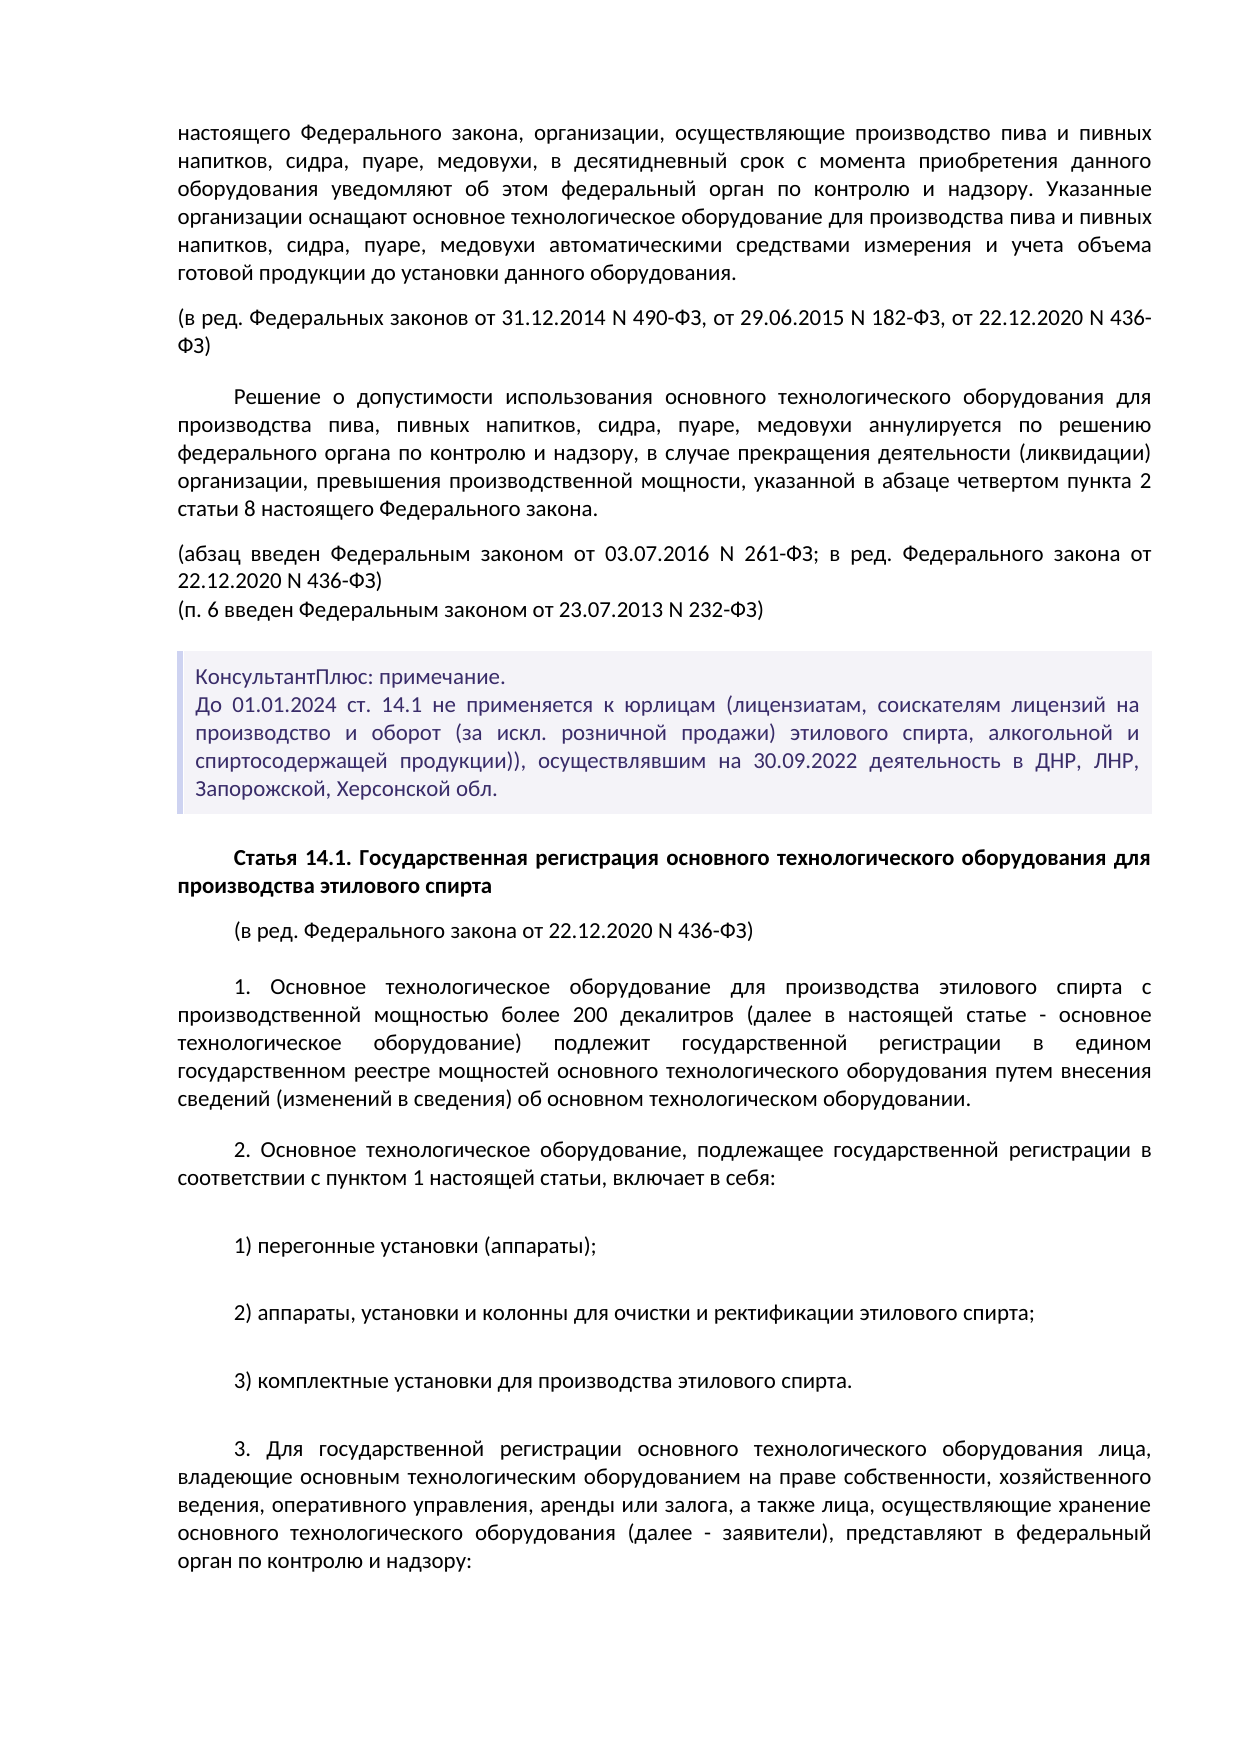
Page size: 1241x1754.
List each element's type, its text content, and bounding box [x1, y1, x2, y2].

table_header [184, 651, 195, 814]
text (в ред. Федеральных законов от 31.12.2014 N 490-ФЗ, от 29.06.2015 N 182-ФЗ, от 22.12.2020 N 436-ФЗ) [177, 303, 1152, 359]
text настоящего Федерального закона, организации, осуществляющие производство пива и пивных напитков, сидра, пуаре, медовухи, в десятидневный срок с момента приобретения данного оборудования уведомляют об этом федеральный орган по контролю и надзору. Указанные организации оснащают основное технологическое оборудование для производства пива и пивных напитков, сидра, пуаре, медовухи автоматическими средствами измерения и учета объема готовой продукции до установки данного оборудования. [177, 118, 1152, 286]
text (абзац введен Федеральным законом от 03.07.2016 N 261-ФЗ; в ред. Федерального закона от 22.12.2020 N 436-ФЗ) [177, 539, 1152, 595]
text 2. Основное технологическое оборудование, подлежащее государственной регистрации в соответствии с пунктом 1 настоящей статьи, включает в себя: [177, 1135, 1152, 1191]
text 3. Для государственной регистрации основного технологического оборудования лица, владеющие основным технологическим оборудованием на праве собственности, хозяйственного ведения, оперативного управления, аренды или залога, а также лица, осуществляющие хранение основного технологического оборудования (далее - заявители), представляют в федеральный орган по контролю и надзору: [177, 1434, 1152, 1574]
table_header КонсультантПлюс: примечание. До 01.01.2024 ст. 14.1 не применяется к юрлицам (лицензиатам, соискателям лицензий на производство и оборот (за искл. розничной продажи) этилового спирта, алкогольной и спиртосодержащей продукции)), осуществлявшим на 30.09.2022 деятельность в ДНР, ЛНР, Запорожской, Херсонской обл. [195, 651, 1140, 814]
text Решение о допустимости использования основного технологического оборудования для производства пива, пивных напитков, сидра, пуаре, медовухи аннулируется по решению федерального органа по контролю и надзору, в случае прекращения деятельности (ликвидации) организации, превышения производственной мощности, указанной в абзаце четвертом пункта 2 статьи 8 настоящего Федерального закона. [177, 382, 1152, 522]
text (в ред. Федерального закона от 22.12.2020 N 436-ФЗ) [177, 916, 1152, 944]
text 1. Основное технологическое оборудование для производства этилового спирта с производственной мощностью более 200 декалитров (далее в настоящей статье - основное технологическое оборудование) подлежит государственной регистрации в едином государственном реестре мощностей основного технологического оборудования путем внесения сведений (изменений в сведения) об основном технологическом оборудовании. [177, 972, 1152, 1112]
text (п. 6 введен Федеральным законом от 23.07.2013 N 232-ФЗ) [177, 595, 1152, 623]
table_header [177, 651, 183, 814]
text 3) комплектные установки для производства этилового спирта. [177, 1366, 1152, 1394]
table_header [1140, 651, 1152, 814]
text 1) перегонные установки (аппараты); [177, 1231, 1152, 1259]
title Статья 14.1. Государственная регистрация основного технологического оборудования для производства этилового спирта [177, 843, 1152, 899]
text 2) аппараты, установки и колонны для очистки и ректификации этилового спирта; [177, 1298, 1152, 1327]
